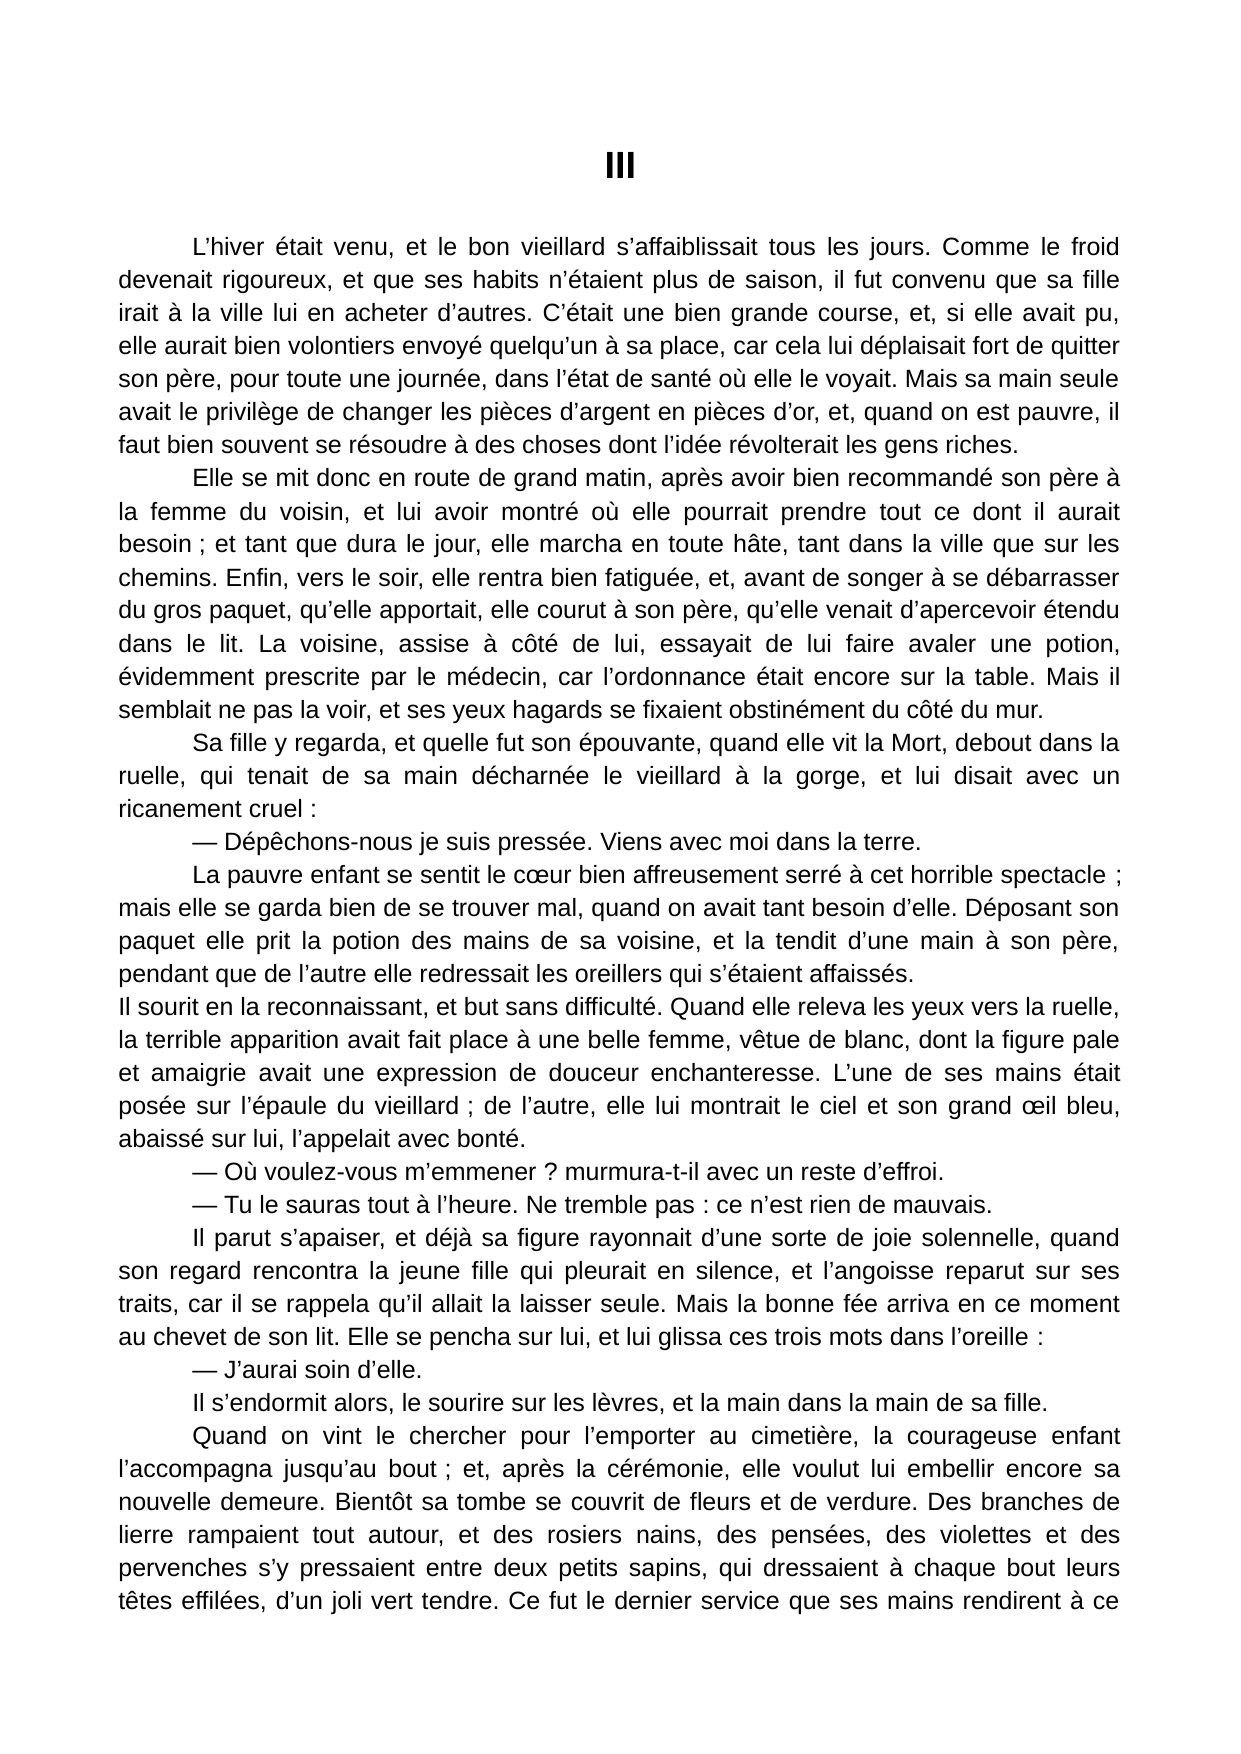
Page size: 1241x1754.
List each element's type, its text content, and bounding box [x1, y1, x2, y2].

text — Dépêchons-nous je suis pressée. Viens avec moi dans la terre. [118, 827, 1122, 855]
subtitle III [118, 143, 1122, 187]
text Elle se mit donc en route de grand matin, après avoir bien recommandé son père à la femme du voisin, et lui avoir montré où elle pourrait prendre tout ce dont il aurait besoin ; et tant que dura le jour, elle marcha en toute hâte, tant dans la ville que sur les chemins. Enfin, vers le soir, elle rentra bien fatiguée, et, avant de songer à se débarrasser du gros paquet, qu’elle apportait, elle courut à son père, qu’elle venait d’apercevoir étendu dans le lit. La voisine, assise à côté de lui, essayait de lui faire avaler une potion, évidemment prescrite par le médecin, car l’ordonnance était encore sur la table. Mais il semblait ne pas la voir, et ses yeux hagards se fixaient obstinément du côté du mur. [118, 463, 1122, 723]
text La pauvre enfant se sentit le cœur bien affreusement serré à cet horrible spectacle ; mais elle se garda bien de se trouver mal, quand on avait tant besoin d’elle. Déposant son paquet elle prit la potion des mains de sa voisine, et la tendit d’une main à son père, pendant que de l’autre elle redressait les oreillers qui s’étaient affaissés. [118, 860, 1122, 987]
text Il s’endormit alors, le sourire sur les lèvres, et la main dans la main de sa fille. [118, 1388, 1122, 1417]
text — J’aurai soin d’elle. [118, 1355, 1122, 1384]
text — Tu le sauras tout à l’heure. Ne tremble pas : ce n’est rien de mauvais. [118, 1190, 1122, 1219]
text Il parut s’apaiser, et déjà sa figure rayonnait d’une sorte de joie solennelle, quand son regard rencontra la jeune fille qui pleurait en silence, et l’angoisse reparut sur ses traits, car il se rappela qu’il allait la laisser seule. Mais la bonne fée arriva en ce moment au chevet de son lit. Elle se pencha sur lui, et lui glissa ces trois mots dans l’oreille : [118, 1223, 1122, 1351]
text Sa fille y regarda, et quelle fut son épouvante, quand elle vit la Mort, debout dans la ruelle, qui tenait de sa main décharnée le vieillard à la gorge, et lui disait avec un ricanement cruel : [118, 728, 1122, 822]
text — Où voulez-vous m’emmener ? murmura-t-il avec un reste d’effroi. [118, 1157, 1122, 1186]
text L’hiver était venu, et le bon vieillard s’affaiblissait tous les jours. Comme le froid devenait rigoureux, et que ses habits n’étaient plus de saison, il fut convenu que sa fille irait à la ville lui en acheter d’autres. C’était une bien grande course, et, si elle avait pu, elle aurait bien volontiers envoyé quelqu’un à sa place, car cela lui déplaisait fort de quitter son père, pour toute une journée, dans l’état de santé où elle le voyait. Mais sa main seule avait le privilège de changer les pièces d’argent en pièces d’or, et, quand on est pauvre, il faut bien souvent se résoudre à des choses dont l’idée révolterait les gens riches. [118, 232, 1122, 459]
text Il sourit en la reconnaissant, et but sans difficulté. Quand elle releva les yeux vers la ruelle, la terrible apparition avait fait place à une belle femme, vêtue de blanc, dont la figure pale et amaigrie avait une expression de douceur enchanteresse. L’une de ses mains était posée sur l’épaule du vieillard ; de l’autre, elle lui montrait le ciel et son grand œil bleu, abaissé sur lui, l’appelait avec bonté. [118, 992, 1122, 1153]
text Quand on vint le chercher pour l’emporter au cimetière, la courageuse enfant l’accompagna jusqu’au bout ; et, après la cérémonie, elle voulut lui embellir encore sa nouvelle demeure. Bientôt sa tombe se couvrit de fleurs et de verdure. Des branches de lierre rampaient tout autour, et des rosiers nains, des pensées, des violettes et des pervenches s’y pressaient entre deux petits sapins, qui dressaient à chaque bout leurs têtes effilées, d’un joli vert tendre. Ce fut le dernier service que ses mains rendirent à ce [118, 1421, 1122, 1615]
